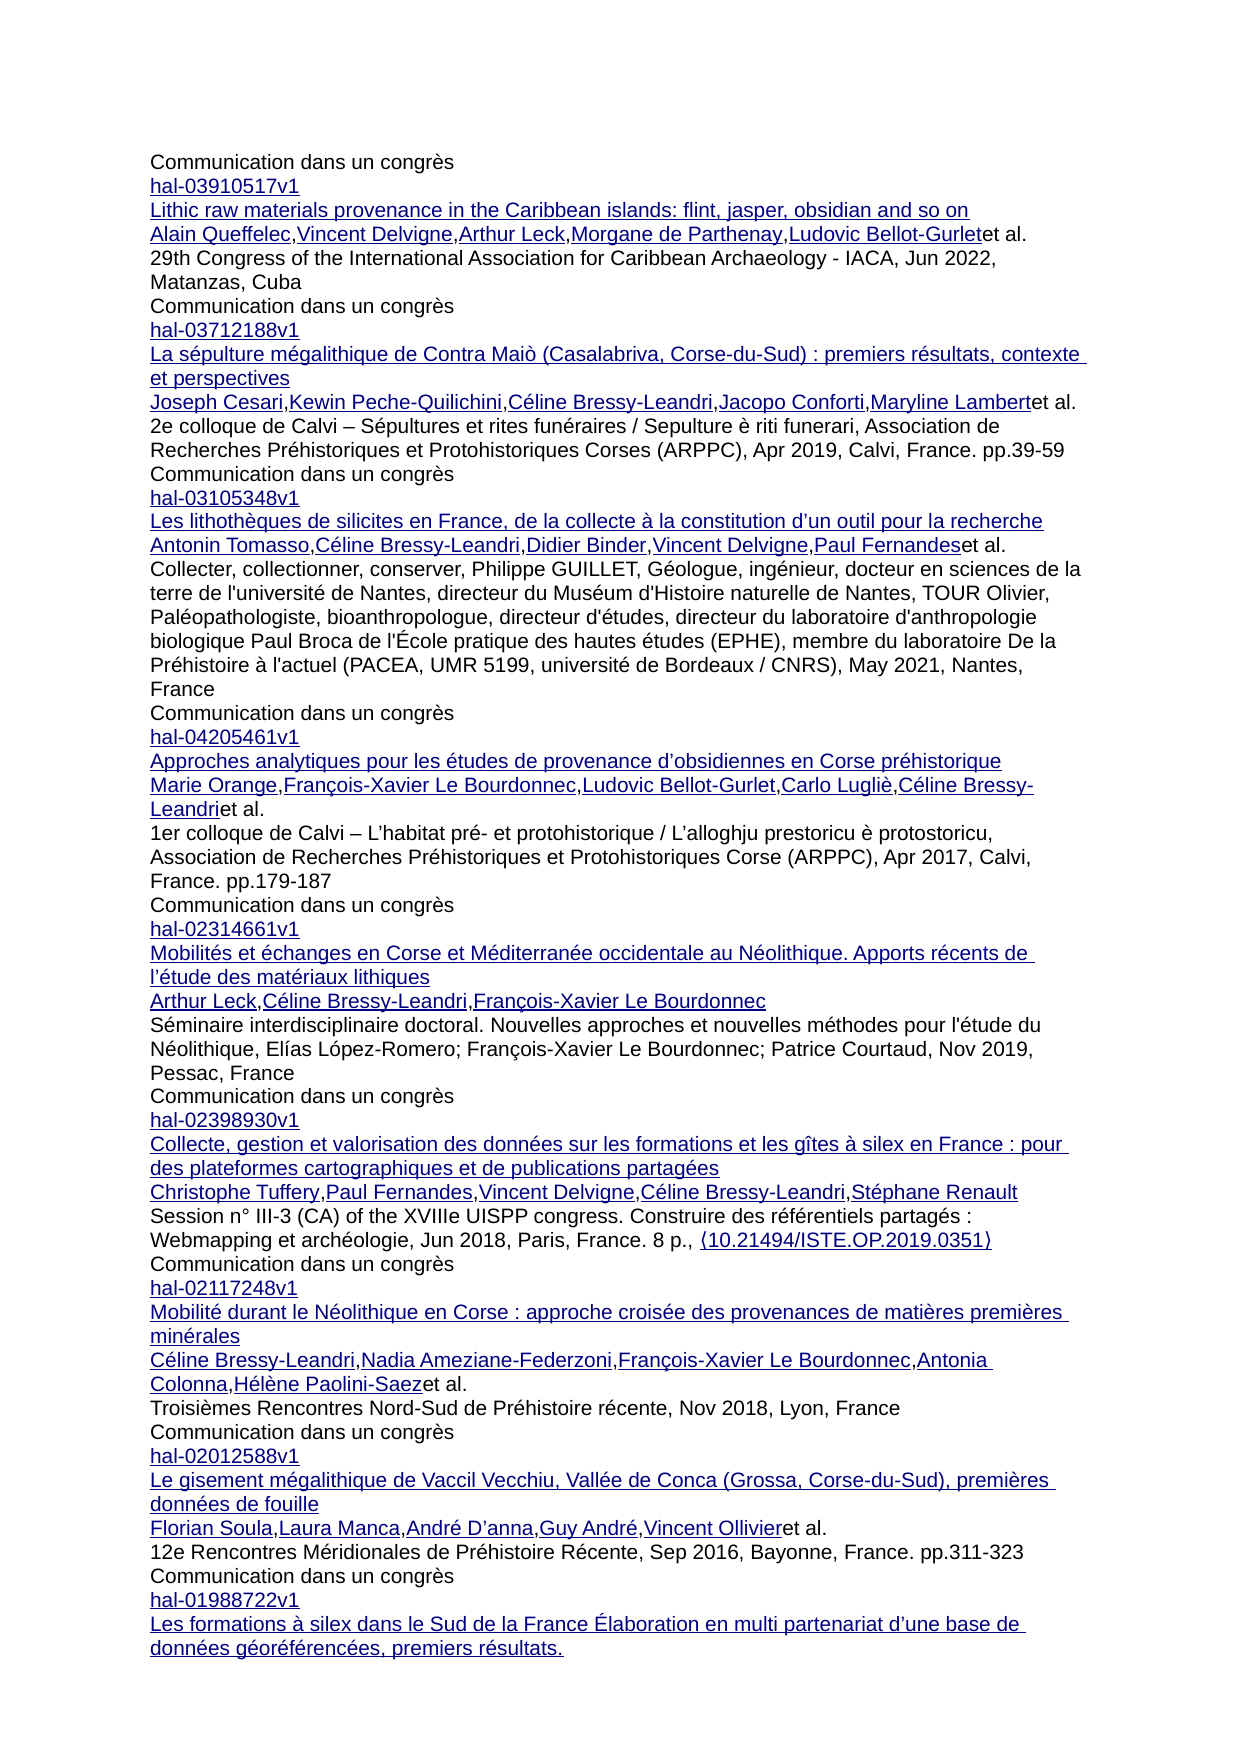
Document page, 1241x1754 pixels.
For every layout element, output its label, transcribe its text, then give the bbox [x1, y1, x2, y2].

table_cell Les formations à silex dans le Sud de la France Élaboration en multi partenariat d’une base de données géoréférencées, premiers résultats. [150, 1611, 1090, 1659]
table_cell Communication dans un congrès hal-03910517v1 [150, 150, 1090, 198]
table_cell Lithic raw materials provenance in the Caribbean islands: flint, jasper, obsidian and so on Alain Queffelec,Vincent Delvigne,Arthur Leck,Morgane de Parthenay,Ludovic Bellot-Gurletet al. 29th Congress of the International Association for Caribbean Archaeology - IACA, Jun 2022, Matanzas, Cuba Communication dans un congrès hal-03712188v1 [150, 198, 1090, 342]
table_cell Le gisement mégalithique de Vaccil Vecchiu, Vallée de Conca (Grossa, Corse-du-Sud), premières données de fouille Florian Soula,Laura Manca,André D’anna,Guy André,Vincent Ollivieret al. 12e Rencontres Méridionales de Préhistoire Récente, Sep 2016, Bayonne, France. pp.311-323 Communication dans un congrès hal-01988722v1 [150, 1468, 1090, 1611]
table_cell Approches analytiques pour les études de provenance d’obsidiennes en Corse préhistorique Marie Orange,François-Xavier Le Bourdonnec,Ludovic Bellot-Gurlet,Carlo Lugliè,Céline Bressy-Leandriet al. 1er colloque de Calvi – L’habitat pré- et protohistorique / L’alloghju prestoricu è protostoricu, Association de Recherches Préhistoriques et Protohistoriques Corse (ARPPC), Apr 2017, Calvi, France. pp.179-187 Communication dans un congrès hal-02314661v1 [150, 749, 1090, 941]
table_cell Les lithothèques de silicites en France, de la collecte à la constitution d’un outil pour la recherche Antonin Tomasso,Céline Bressy-Leandri,Didier Binder,Vincent Delvigne,Paul Fernandeset al. Collecter, collectionner, conserver, Philippe GUILLET, Géologue, ingénieur, docteur en sciences de la terre de l'université de Nantes, directeur du Muséum d'Histoire naturelle de Nantes, TOUR Olivier, Paléopathologiste, bioanthropologue, directeur d'études, directeur du laboratoire d'anthropologie biologique Paul Broca de l'École pratique des hautes études (EPHE), membre du laboratoire De la Préhistoire à l'actuel (PACEA, UMR 5199, université de Bordeaux / CNRS), May 2021, Nantes, France Communication dans un congrès hal-04205461v1 [150, 509, 1090, 749]
table_cell Mobilité durant le Néolithique en Corse : approche croisée des provenances de matières premières minérales Céline Bressy-Leandri,Nadia Ameziane-Federzoni,François-Xavier Le Bourdonnec,Antonia Colonna,Hélène Paolini-Saezet al. Troisièmes Rencontres Nord-Sud de Préhistoire récente, Nov 2018, Lyon, France Communication dans un congrès hal-02012588v1 [150, 1300, 1090, 1468]
table_cell La sépulture mégalithique de Contra Maiò (Casalabriva, Corse-du-Sud) : premiers résultats, contexte et perspectives Joseph Cesari,Kewin Peche-Quilichini,Céline Bressy-Leandri,Jacopo Conforti,Maryline Lambertet al. 2e colloque de Calvi – Sépultures et rites funéraires / Sepulture è riti funerari, Association de Recherches Préhistoriques et Protohistoriques Corses (ARPPC), Apr 2019, Calvi, France. pp.39-59 Communication dans un congrès hal-03105348v1 [150, 342, 1090, 509]
table_cell Mobilités et échanges en Corse et Méditerranée occidentale au Néolithique. Apports récents de l’étude des matériaux lithiques Arthur Leck,Céline Bressy-Leandri,François-Xavier Le Bourdonnec Séminaire interdisciplinaire doctoral. Nouvelles approches et nouvelles méthodes pour l'étude du Néolithique, Elías López-Romero; François-Xavier Le Bourdonnec; Patrice Courtaud, Nov 2019, Pessac, France Communication dans un congrès hal-02398930v1 [150, 941, 1090, 1132]
table_cell Collecte, gestion et valorisation des données sur les formations et les gîtes à silex en France : pour des plateformes cartographiques et de publications partagées Christophe Tuffery,Paul Fernandes,Vincent Delvigne,Céline Bressy-Leandri,Stéphane Renault Session n° III-3 (CA) of the XVIIIe UISPP congress. Construire des référentiels partagés : Webmapping et archéologie, Jun 2018, Paris, France. 8 p., ⟨10.21494/ISTE.OP.2019.0351⟩ Communication dans un congrès hal-02117248v1 [150, 1132, 1090, 1300]
